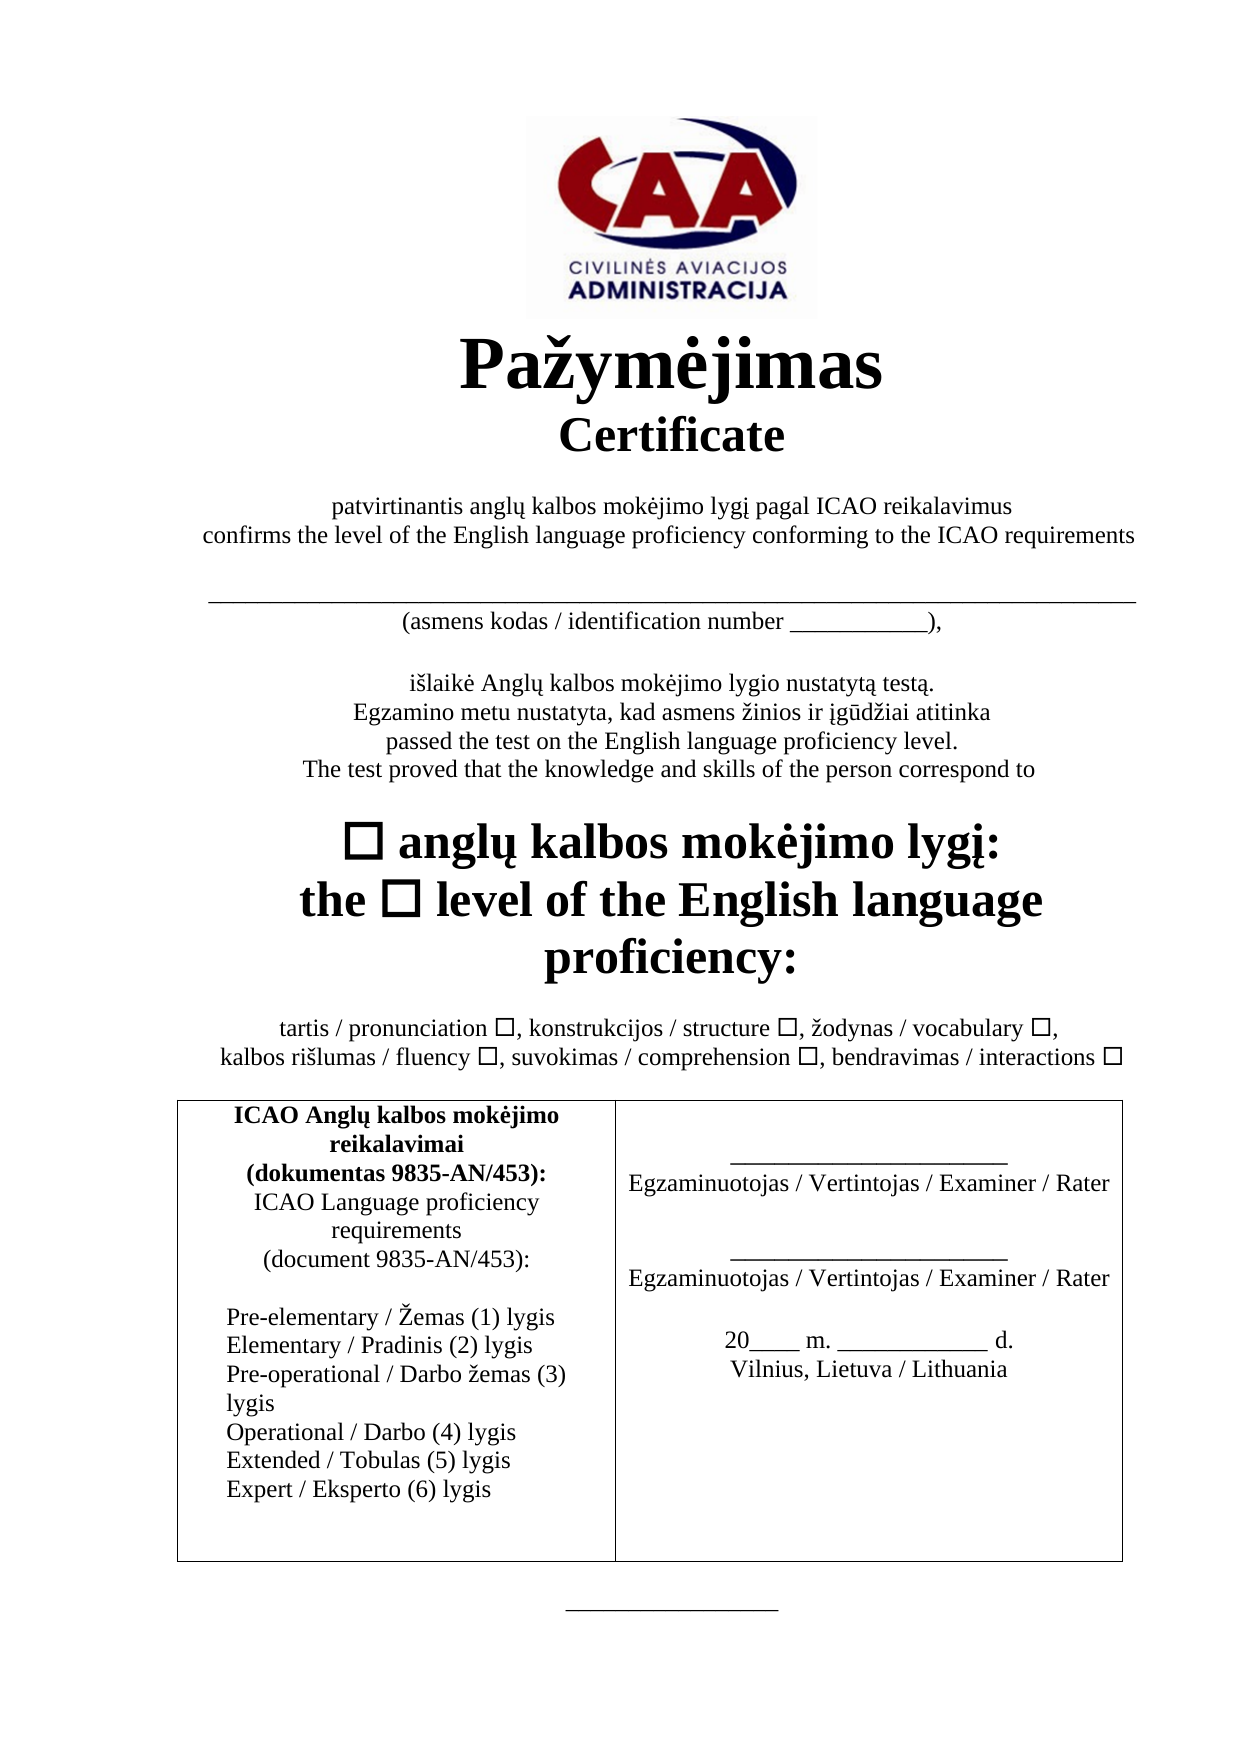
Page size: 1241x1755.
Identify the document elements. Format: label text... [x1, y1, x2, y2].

table_header ICAO Anglų kalbos mokėjimo reikalavimai (dokumentas 9835-AN/453): ICAO Language proficiency requirements (document 9835-AN/453): Pre-elementary / Žemas (1) lygis Elementary / Pradinis (2) lygis Pre-operational / Darbo žemas (3) lygis Operational / Darbo (4) lygis Extended / Tobulas (5) lygis Expert / Eksperto (6) lygis [178, 1101, 615, 1561]
text Egzamino metu nustatyta, kad asmens žinios ir įgūdžiai atitinka [177, 697, 1166, 726]
table_header ___________________ Egzaminuotojas / Vertintojas / Examiner / Rater ___________________ Egzaminuotojas / Vertintojas / Examiner / Rater 20____ m. ____________ d. Vilnius, Lietuva / Lithuania [616, 1101, 1122, 1561]
text Pažymėjimas [177, 318, 1166, 405]
text [] anglų kalbos mokėjimo lygį: [177, 812, 1166, 869]
text passed the test on the English language proficiency level. [177, 726, 1166, 754]
text tartis / pronunciation [], konstrukcijos / structure [], žodynas / vocabulary [], [177, 1013, 1166, 1042]
text išlaikė Anglų kalbos mokėjimo lygio nustatytą testą. [177, 668, 1166, 697]
text confirms the level of the English language proficiency conforming to the ICAO requirements [177, 520, 1166, 548]
text patvirtinantis anglų kalbos mokėjimo lygį pagal ICAO reikalavimus [177, 491, 1166, 520]
text Certificate [177, 405, 1166, 462]
text The test proved that the knowledge and skills of the person correspond to [177, 754, 1166, 783]
text _________________ [177, 1586, 1166, 1614]
text (asmens kodas / identification number ___________), [177, 606, 1166, 635]
text kalbos rišlumas / fluency [], suvokimas / comprehension [], bendravimas / interactions [] [177, 1042, 1166, 1071]
text _ [177, 577, 1166, 606]
text the [] level of the English language proficiency: [177, 869, 1166, 984]
